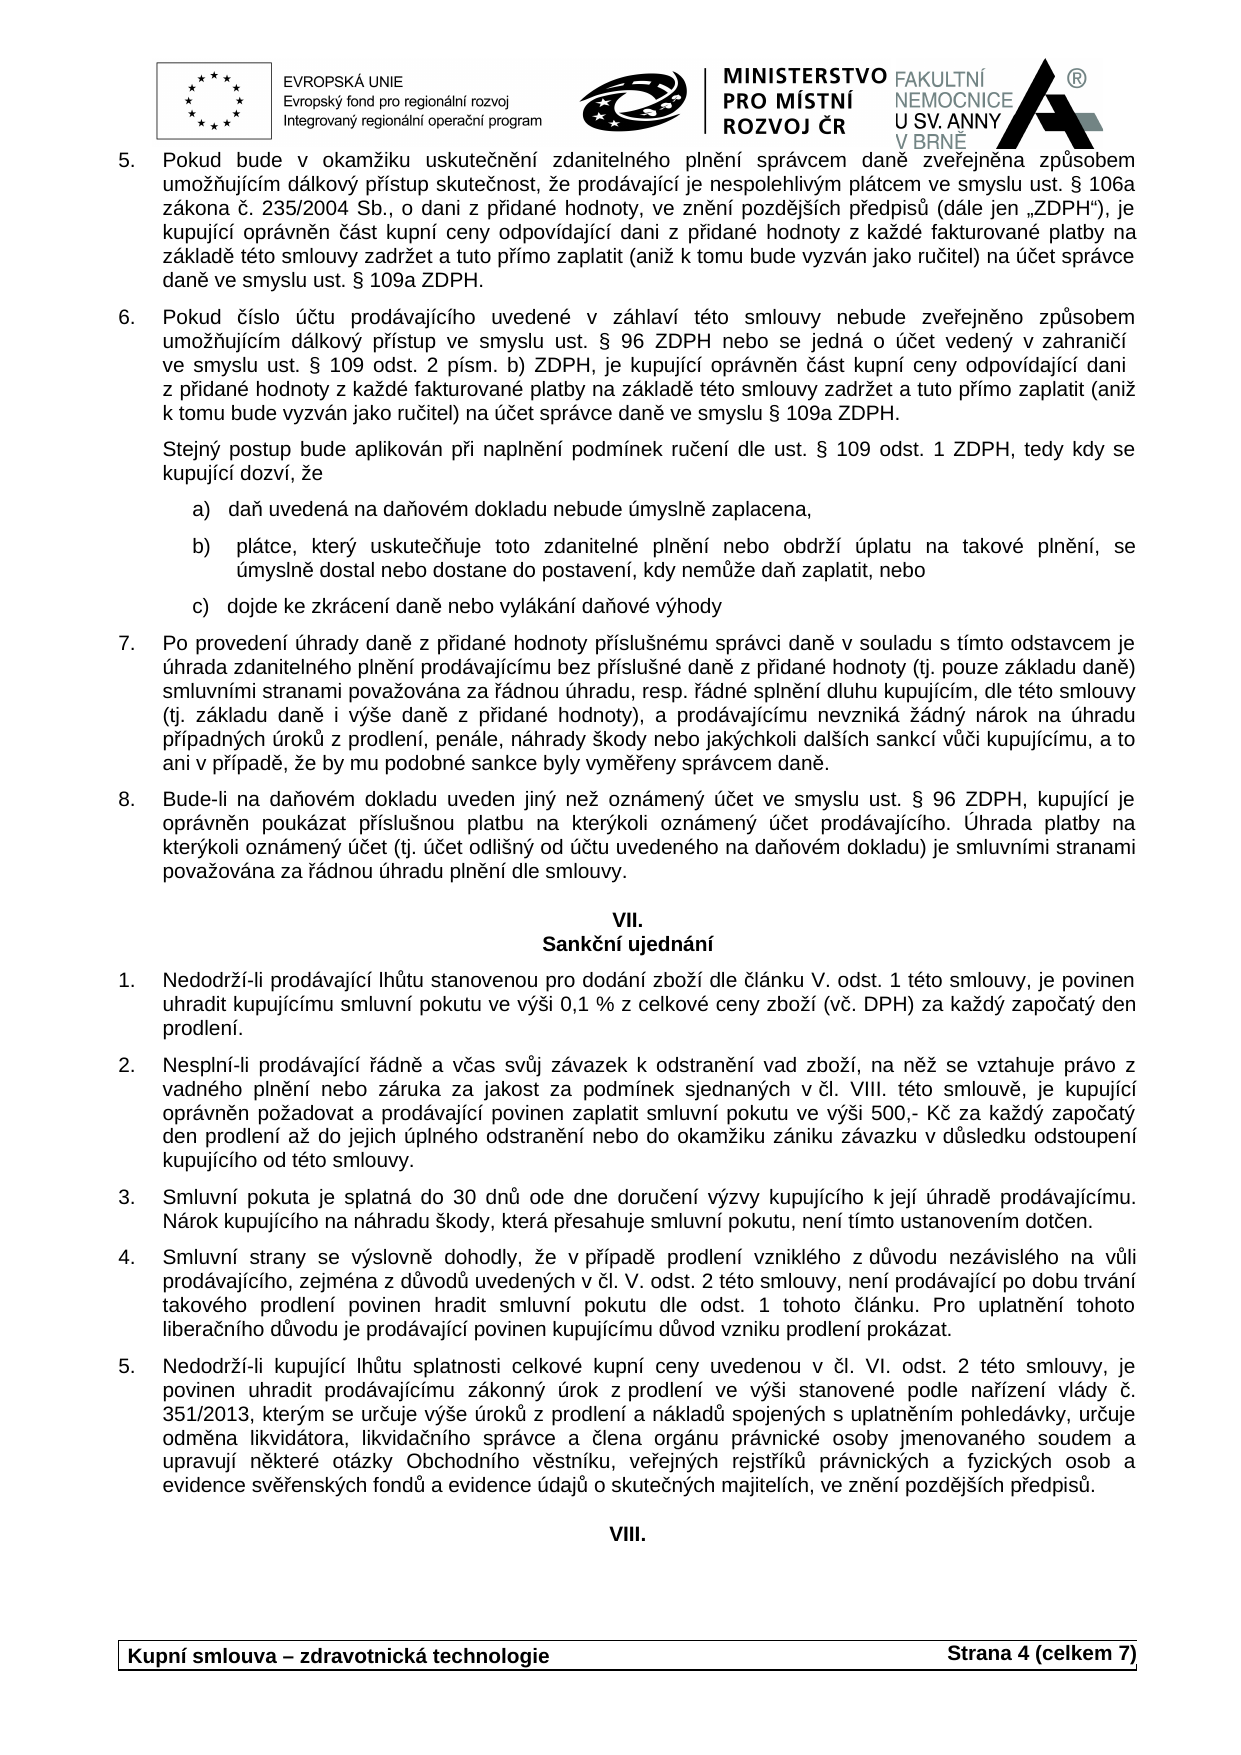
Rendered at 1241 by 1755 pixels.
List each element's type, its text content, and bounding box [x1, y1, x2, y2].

list Pokud číslo účtu prodávajícího uvedené v záhlaví této smlouvy nebude zveřejněno způsobem umožňujícím dálkový přístup ve smyslu ust. § 96 ZDPH nebo se jedná o účet vedený v zahraničí ve smyslu ust. § 109 odst. 2 písm. b) ZDPH, je kupující oprávněn část kupní ceny odpovídající dani z přidané hodnoty z každé fakturované platby na základě této smlouvy zadržet a tuto přímo zaplatit (aniž k tomu bude vyzván jako ručitel) na účet správce daně ve smyslu § 109a ZDPH. [118, 304, 1137, 424]
subtitle Sankční ujednání [118, 932, 1137, 956]
list Nedodrží-li kupující lhůtu splatnosti celkové kupní ceny uvedenou v čl. VI. odst. 2 této smlouvy, je povinen uhradit prodávajícímu zákonný úrok z prodlení ve výši stanovené podle nařízení vlády č. 351/2013, kterým se určuje výše úroků z prodlení a nákladů spojených s uplatněním pohledávky, určuje odměna likvidátora, likvidačního správce a člena orgánu právnické osoby jmenovaného soudem a upravují některé otázky Obchodního věstníku, veřejných rejstříků právnických a fyzických osob a evidence svěřenských fondů a evidence údajů o skutečných majitelích, ve znění pozdějších předpisů. [118, 1353, 1137, 1497]
list Bude-li na daňovém dokladu uveden jiný než oznámený účet ve smyslu ust. § 96 ZDPH, kupující je oprávněn poukázat příslušnou platbu na kterýkoli oznámený účet prodávajícího. Úhrada platby na kterýkoli oznámený účet (tj. účet odlišný od účtu uvedeného na daňovém dokladu) je smluvními stranami považována za řádnou úhradu plnění dle smlouvy. [118, 787, 1137, 883]
list Po provedení úhrady daně z přidané hodnoty příslušnému správci daně v souladu s tímto odstavcem je úhrada zdanitelného plnění prodávajícímu bez příslušné daně z přidané hodnoty (tj. pouze základu daně) smluvními stranami považována za řádnou úhradu, resp. řádné splnění dluhu kupujícím, dle této smlouvy (tj. základu daně i výše daně z přidané hodnoty), a prodávajícímu nevzniká žádný nárok na úhradu případných úroků z prodlení, penále, náhrady škody nebo jakýchkoli dalších sankcí vůči kupujícímu, a to ani v případě, že by mu podobné sankce byly vyměřeny správcem daně. [118, 631, 1137, 774]
text Stejný postup bude aplikován při naplnění podmínek ručení dle ust. § 109 odst. 1 ZDPH, tedy kdy se kupující dozví, že [162, 437, 1137, 485]
text b) plátce, který uskutečňuje toto zdanitelné plnění nebo obdrží úplatu na takové plnění, se úmyslně dostal nebo dostane do postavení, kdy nemůže daň zaplatit, nebo [192, 534, 1137, 582]
text VIII. [118, 1522, 1137, 1546]
list Nedodrží-li prodávající lhůtu stanovenou pro dodání zboží dle článku V. odst. 1 této smlouvy, je povinen uhradit kupujícímu smluvní pokutu ve výši 0,1 % z celkové ceny zboží (vč. DPH) za každý započatý den prodlení. [118, 968, 1137, 1040]
list Nesplní-li prodávající řádně a včas svůj závazek k odstranění vad zboží, na něž se vztahuje právo z vadného plnění nebo záruka za jakost za podmínek sjednaných v čl. VIII. této smlouvě, je kupující oprávněn požadovat a prodávající povinen zaplatit smluvní pokutu ve výši 500,- Kč za každý započatý den prodlení až do jejich úplného odstranění nebo do okamžiku zániku závazku v důsledku odstoupení kupujícího od této smlouvy. [118, 1052, 1137, 1172]
text VII. [118, 908, 1137, 932]
text c) dojde ke zkrácení daně nebo vylákání daňové výhody [192, 594, 1137, 618]
text a) daň uvedená na daňovém dokladu nebude úmyslně zaplacena, [192, 497, 1137, 521]
list Smluvní strany se výslovně dohodly, že v případě prodlení vzniklého z důvodu nezávislého na vůli prodávajícího, zejména z důvodů uvedených v čl. V. odst. 2 této smlouvy, není prodávající po dobu trvání takového prodlení povinen hradit smluvní pokutu dle odst. 1 tohoto článku. Pro uplatnění tohoto liberačního důvodu je prodávající povinen kupujícímu důvod vzniku prodlení prokázat. [118, 1245, 1137, 1341]
list Smluvní pokuta je splatná do 30 dnů ode dne doručení výzvy kupujícího k její úhradě prodávajícímu. Nárok kupujícího na náhradu škody, která přesahuje smluvní pokutu, není tímto ustanovením dotčen. [118, 1185, 1137, 1233]
list Pokud bude v okamžiku uskutečnění zdanitelného plnění správcem daně zveřejněna způsobem umožňujícím dálkový přístup skutečnost, že prodávající je nespolehlivým plátcem ve smyslu ust. § 106a zákona č. 235/2004 Sb., o dani z přidané hodnoty, ve znění pozdějších předpisů (dále jen „ZDPH“), je kupující oprávněn část kupní ceny odpovídající dani z přidané hodnoty z každé fakturované platby na základě této smlouvy zadržet a tuto přímo zaplatit (aniž k tomu bude vyzván jako ručitel) na účet správce daně ve smyslu ust. § 109a ZDPH. [118, 148, 1137, 292]
